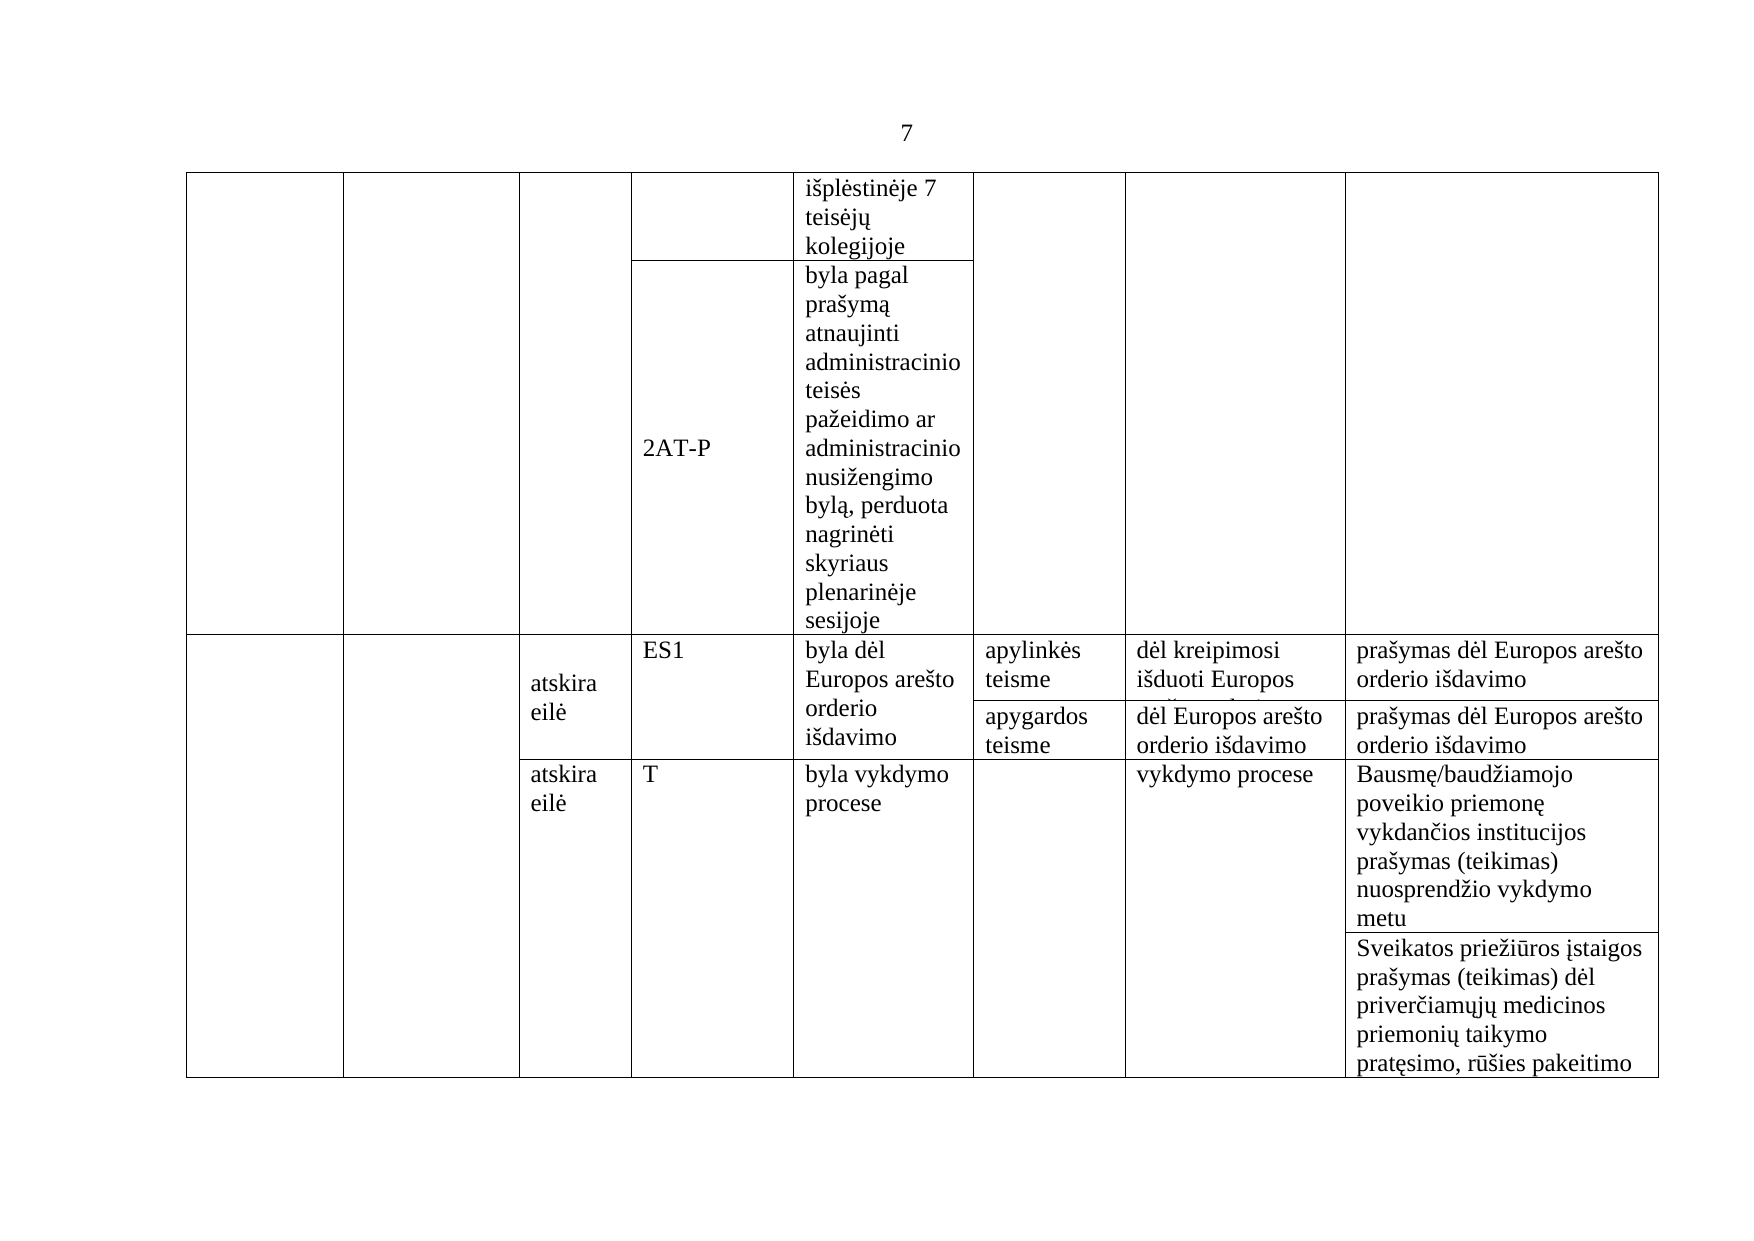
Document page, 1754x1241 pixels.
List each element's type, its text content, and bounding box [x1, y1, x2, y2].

table_cell dėl Europos arešto orderio išdavimo [1126, 701, 1345, 758]
table_cell apygardos teisme [974, 701, 1125, 758]
table_cell [520, 173, 631, 634]
table_cell apylinkės teisme [974, 635, 1125, 700]
table_cell [344, 635, 519, 1077]
table_cell 2AT-P [632, 261, 793, 634]
table_cell [974, 760, 1125, 1077]
table_cell [187, 635, 343, 1077]
table_cell Sveikatos priežiūros įstaigos prašymas (teikimas) dėl priverčiamųjų medicinos priemonių taikymo pratęsimo, rūšies pakeitimo [1346, 933, 1658, 1077]
table_cell T [632, 760, 793, 1077]
table_cell prašymas dėl Europos arešto orderio išdavimo [1346, 701, 1658, 758]
table_cell Bausmę/baudžiamojo poveikio priemonę vykdančios institucijos prašymas (teikimas) nuosprendžio vykdymo metu [1346, 760, 1658, 932]
table_cell byla vykdymo procese [794, 760, 973, 1077]
table_cell prašymas dėl Europos arešto orderio išdavimo [1346, 635, 1658, 700]
table_cell atskira eilė [520, 635, 631, 758]
table_cell vykdymo procese [1126, 760, 1345, 1077]
table_cell [187, 173, 343, 634]
table_cell [1346, 173, 1658, 634]
table_cell byla pagal prašymą atnaujinti administracinio teisės pažeidimo ar administracinio nusižengimo bylą, perduota nagrinėti skyriaus plenarinėje sesijoje [794, 261, 973, 634]
table_cell byla dėl Europos arešto orderio išdavimo [794, 635, 973, 758]
table_cell dėl kreipimosi išduoti Europos arešto orderį [1126, 635, 1345, 700]
table_cell [344, 173, 519, 634]
table_cell išplėstinėje 7 teisėjų kolegijoje [794, 173, 973, 259]
table_cell [974, 173, 1125, 634]
table_cell ES1 [632, 635, 793, 758]
table_cell atskira eilė [520, 760, 631, 1077]
table_cell [632, 173, 793, 259]
table_cell [1126, 173, 1345, 634]
